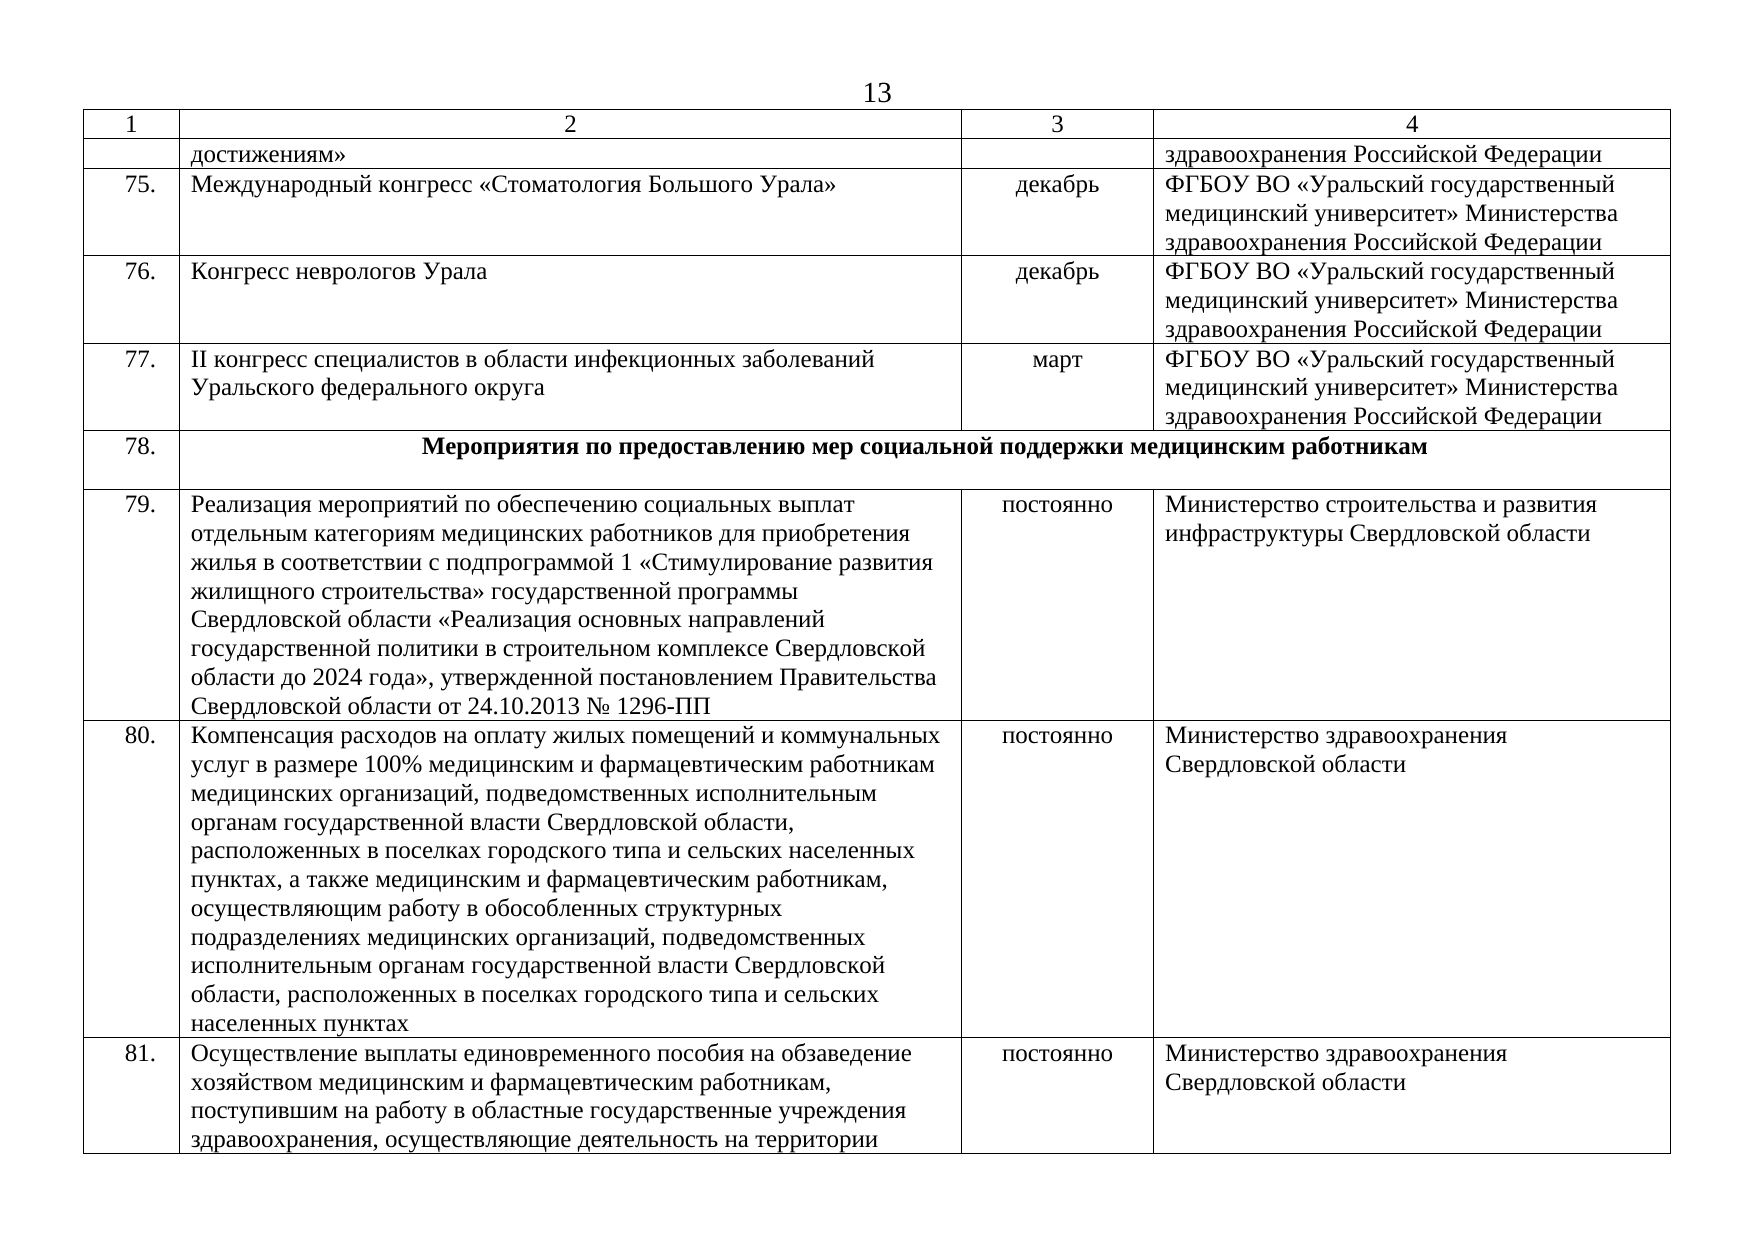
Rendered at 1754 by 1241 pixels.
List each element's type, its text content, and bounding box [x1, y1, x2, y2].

table_header 1 [84, 110, 179, 138]
table_cell Министерство здравоохранения Свердловской области [1154, 1038, 1670, 1153]
table_cell Министерство здравоохранения Свердловской области [1154, 721, 1670, 1037]
table_header 3 [962, 110, 1153, 138]
table_cell достижениям» [180, 139, 961, 168]
table_cell Осуществление выплаты единовременного пособия на обзаведение хозяйством медицинским и фармацевтическим работникам, поступившим на работу в областные государственные учреждения здравоохранения, осуществляющие деятельность на территории [180, 1038, 961, 1153]
table_cell II конгресс специалистов в области инфекционных заболеваний Уральского федерального округа [180, 344, 961, 430]
table_cell [84, 431, 179, 488]
table_cell ФГБОУ ВО «Уральский государственный медицинский университет» Министерства здравоохранения Российской Федерации [1154, 169, 1670, 255]
table_cell постоянно [962, 721, 1153, 1037]
table_cell март [962, 344, 1153, 430]
table_cell ФГБОУ ВО «Уральский государственный медицинский университет» Министерства здравоохранения Российской Федерации [1154, 344, 1670, 430]
table_cell [84, 490, 179, 719]
table_cell Международный конгресс «Стоматология Большого Урала» [180, 169, 961, 255]
table_cell Компенсация расходов на оплату жилых помещений и коммунальных услуг в размере 100% медицинским и фармацевтическим работникам медицинских организаций, подведомственных исполнительным органам государственной власти Свердловской области, расположенных в поселках городского типа и сельских населенных пунктах, а также медицинским и фармацевтическим работникам, осуществляющим работу в обособленных структурных подразделениях медицинских организаций, подведомственных исполнительным органам государственной власти Свердловской области, расположенных в поселках городского типа и сельских населенных пунктах [180, 721, 961, 1037]
table_cell постоянно [962, 490, 1153, 719]
table_cell Конгресс неврологов Урала [180, 256, 961, 343]
table_cell [84, 721, 179, 1037]
table_cell Реализация мероприятий по обеспечению социальных выплат отдельным категориям медицинских работников для приобретения жилья в соответствии с подпрограммой 1 «Стимулирование развития жилищного строительства» государственной программы Свердловской области «Реализация основных направлений государственной политики в строительном комплексе Свердловской области до 2024 года», утвержденной постановлением Правительства Свердловской области от 24.10.2013 № 1296-ПП [180, 490, 961, 719]
table_cell [84, 256, 179, 343]
table_cell постоянно [962, 1038, 1153, 1153]
table_header 2 [180, 110, 961, 138]
table_cell здравоохранения Российской Федерации [1154, 139, 1670, 168]
table_cell [84, 169, 179, 255]
table_cell декабрь [962, 169, 1153, 255]
table_cell [84, 1038, 179, 1153]
table_cell [962, 139, 1153, 168]
table_cell [84, 139, 179, 168]
table_cell Мероприятия по предоставлению мер социальной поддержки медицинским работникам [180, 431, 1670, 488]
table_cell декабрь [962, 256, 1153, 343]
table_header 4 [1154, 110, 1670, 138]
table_cell [84, 344, 179, 430]
table_cell ФГБОУ ВО «Уральский государственный медицинский университет» Министерства здравоохранения Российской Федерации [1154, 256, 1670, 343]
table_cell Министерство строительства и развития инфраструктуры Свердловской области [1154, 490, 1670, 719]
